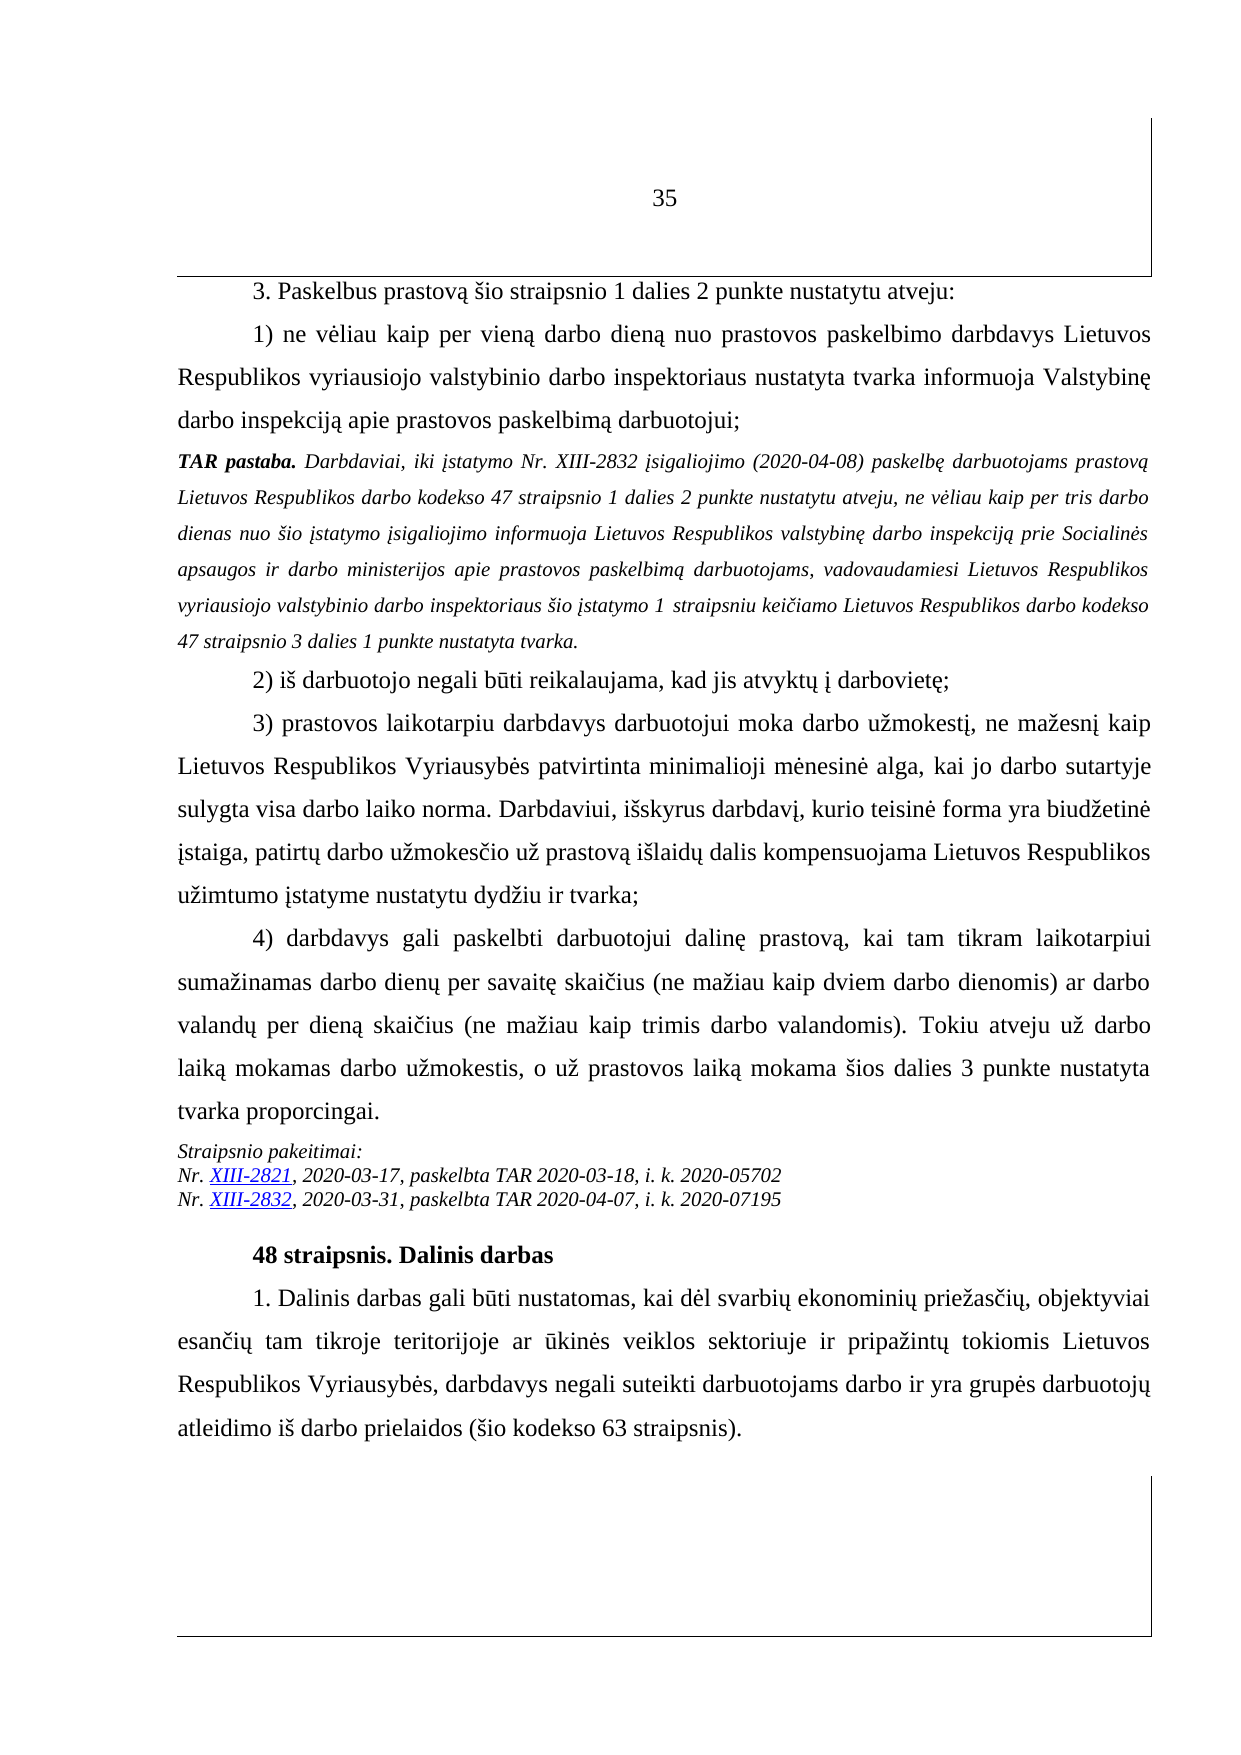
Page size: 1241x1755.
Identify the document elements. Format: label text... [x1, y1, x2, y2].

text Straipsnio pakeitimai: [177, 1139, 1152, 1163]
text Nr. XIII-2821, 2020-03-17, paskelbta TAR 2020-03-18, i. k. 2020-05702 [177, 1163, 1152, 1187]
text 3. Paskelbus prastovą šio straipsnio 1 dalies 2 punkte nustatytu atveju: [177, 276, 1152, 305]
text 1) ne vėliau kaip per vieną darbo dieną nuo prastovos paskelbimo darbdavys Lietuvos Respublikos vyriausiojo valstybinio darbo inspektoriaus nustatyta tvarka informuoja Valstybinę darbo inspekciją apie prastovos paskelbimą darbuotojui; [177, 319, 1152, 434]
text TAR pastaba. Darbdaviai, iki įstatymo Nr. XIII-2832 įsigaliojimo (2020-04-08) paskelbę darbuotojams prastovą Lietuvos Respublikos darbo kodekso 47 straipsnio 1 dalies 2 punkte nustatytu atveju, ne vėliau kaip per tris darbo dienas nuo šio įstatymo įsigaliojimo informuoja Lietuvos Respublikos valstybinę darbo inspekciją prie Socialinės apsaugos ir darbo ministerijos apie prastovos paskelbimą darbuotojams, vadovaudamiesi Lietuvos Respublikos vyriausiojo valstybinio darbo inspektoriaus šio įstatymo 1 straipsniu keičiamo Lietuvos Respublikos darbo kodekso 47 straipsnio 3 dalies 1 punkte nustatyta tvarka. [177, 448, 1152, 653]
text 4) darbdavys gali paskelbti darbuotojui dalinę prastovą, kai tam tikram laikotarpiui sumažinamas darbo dienų per savaitę skaičius (ne mažiau kaip dviem darbo dienomis) ar darbo valandų per dieną skaičius (ne mažiau kaip trimis darbo valandomis). Tokiu atveju už darbo laiką mokamas darbo užmokestis, o už prastovos laiką mokama šios dalies 3 punkte nustatyta tvarka proporcingai. [177, 923, 1152, 1125]
text 3) prastovos laikotarpiu darbdavys darbuotojui moka darbo užmokestį, ne mažesnį kaip Lietuvos Respublikos Vyriausybės patvirtinta minimalioji mėnesinė alga, kai jo darbo sutartyje sulygta visa darbo laiko norma. Darbdaviui, išskyrus darbdavį, kurio teisinė forma yra biudžetinė įstaiga, patirtų darbo užmokesčio už prastovą išlaidų dalis kompensuojama Lietuvos Respublikos užimtumo įstatyme nustatytu dydžiu ir tvarka; [177, 708, 1152, 909]
text 1. Dalinis darbas gali būti nustatomas, kai dėl svarbių ekonominių priežasčių, objektyviai esančių tam tikroje teritorijoje ar ūkinės veiklos sektoriuje ir pripažintų tokiomis Lietuvos Respublikos Vyriausybės, darbdavys negali suteikti darbuotojams darbo ir yra grupės darbuotojų atleidimo iš darbo prielaidos (šio kodekso 63 straipsnis). [177, 1283, 1152, 1441]
text 2) iš darbuotojo negali būti reikalaujama, kad jis atvyktų į darbovietę; [177, 665, 1152, 693]
subtitle 48 straipsnis. Dalinis darbas [177, 1240, 1152, 1269]
text Nr. XIII-2832, 2020-03-31, paskelbta TAR 2020-04-07, i. k. 2020-07195 [177, 1187, 1152, 1211]
